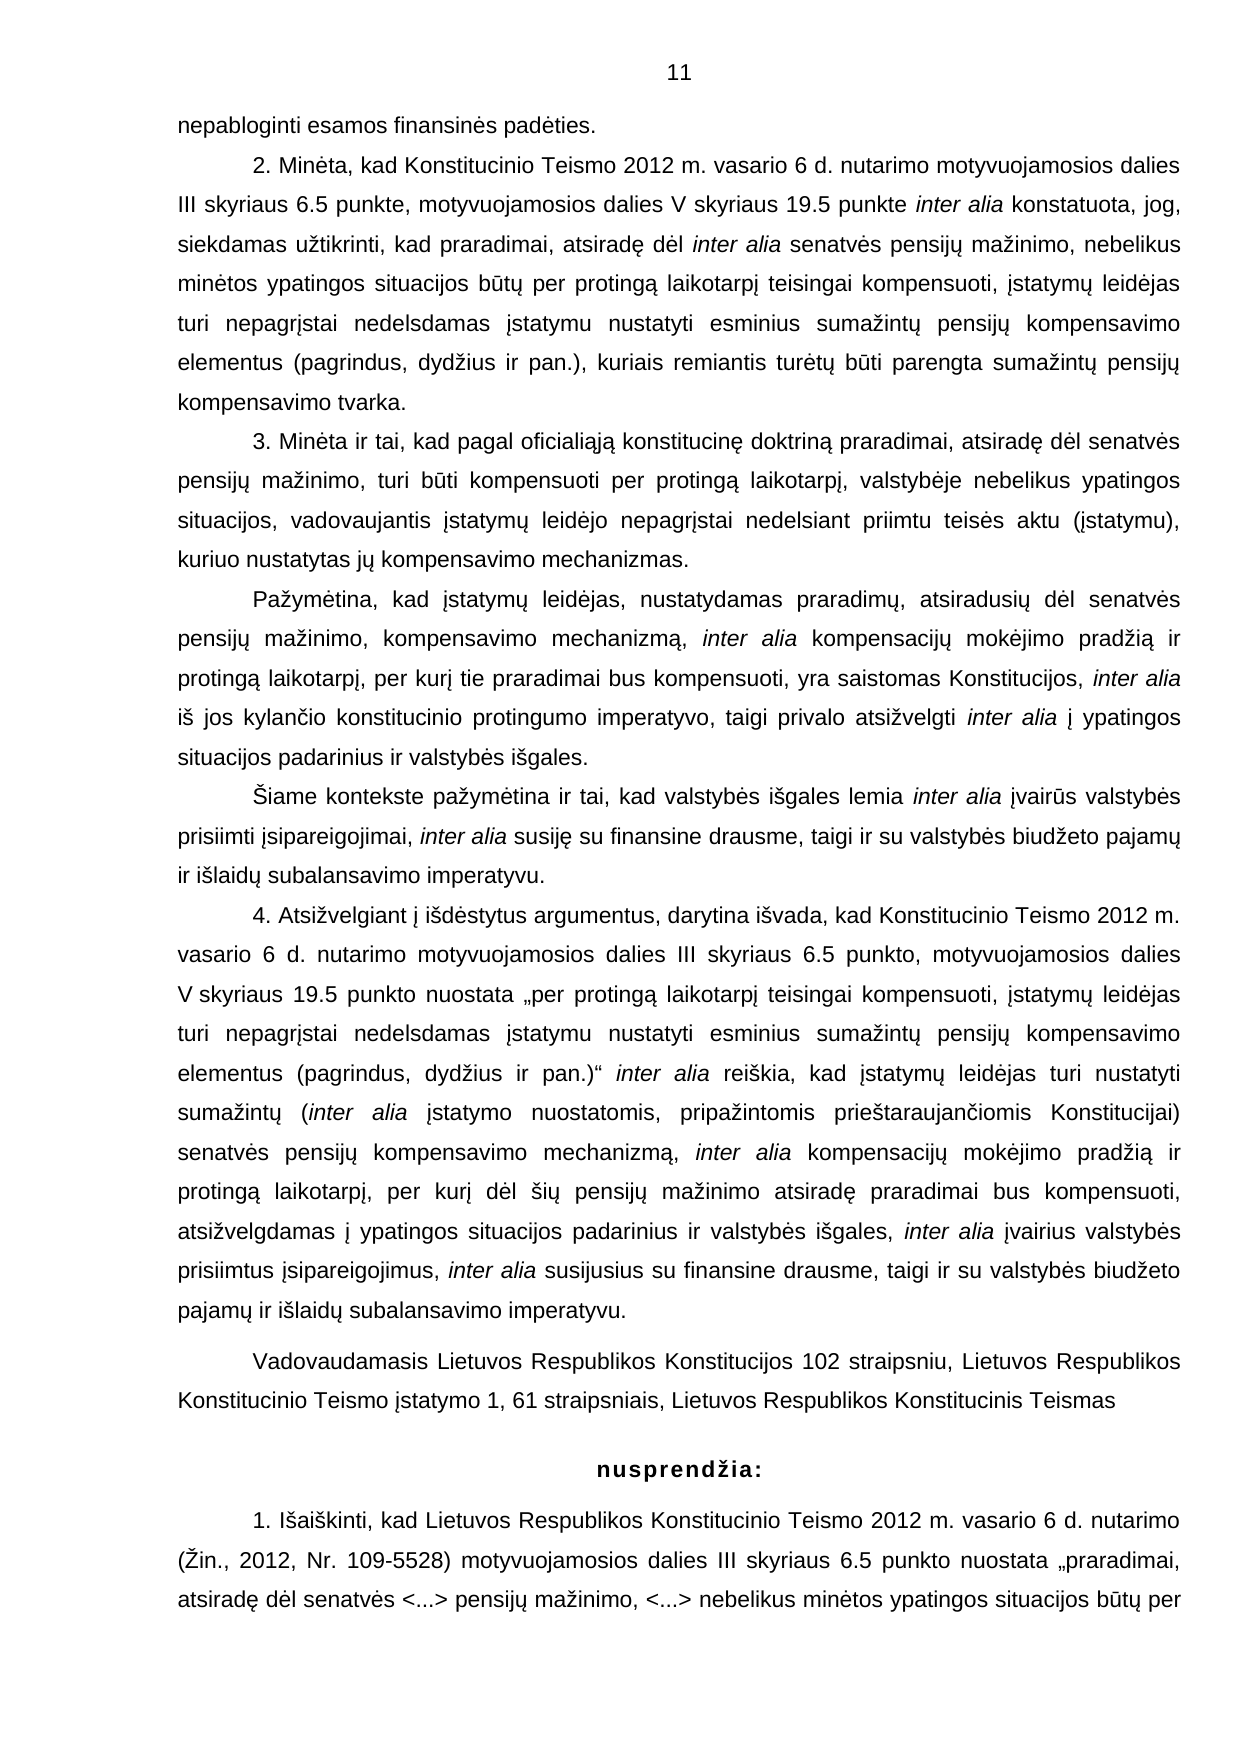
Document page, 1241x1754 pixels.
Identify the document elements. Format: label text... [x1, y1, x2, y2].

text Šiame kontekste pažymėtina ir tai, kad valstybės išgales lemia inter alia įvairūs valstybės prisiimti įsipareigojimai, inter alia susiję su finansine drausme, taigi ir su valstybės biudžeto pajamų ir išlaidų subalansavimo imperatyvu. [177, 783, 1181, 889]
text Pažymėtina, kad įstatymų leidėjas, nustatydamas praradimų, atsiradusių dėl senatvės pensijų mažinimo, kompensavimo mechanizmą, inter alia kompensacijų mokėjimo pradžią ir protingą laikotarpį, per kurį tie praradimai bus kompensuoti, yra saistomas Konstitucijos, inter alia iš jos kylančio konstitucinio protingumo imperatyvo, taigi privalo atsižvelgti inter alia į ypatingos situacijos padarinius ir valstybės išgales. [177, 586, 1181, 770]
text 3. Minėta ir tai, kad pagal oficialiąją konstitucinę doktriną praradimai, atsiradę dėl senatvės pensijų mažinimo, turi būti kompensuoti per protingą laikotarpį, valstybėje nebelikus ypatingos situacijos, vadovaujantis įstatymų leidėjo nepagrįstai nedelsiant priimtu teisės aktu (įstatymu), kuriuo nustatytas jų kompensavimo mechanizmas. [177, 428, 1181, 573]
text 1. Išaiškinti, kad Lietuvos Respublikos Konstitucinio Teismo 2012 m. vasario 6 d. nutarimo (Žin., 2012, Nr. 109-5528) motyvuojamosios dalies III skyriaus 6.5 punkto nuostata „praradimai, atsiradę dėl senatvės <...> pensijų mažinimo, <...> nebelikus minėtos ypatingos situacijos būtų per [177, 1507, 1181, 1612]
text 2. Minėta, kad Konstitucinio Teismo 2012 m. vasario 6 d. nutarimo motyvuojamosios dalies III skyriaus 6.5 punkte, motyvuojamosios dalies V skyriaus 19.5 punkte inter alia konstatuota, jog, siekdamas užtikrinti, kad praradimai, atsiradę dėl inter alia senatvės pensijų mažinimo, nebelikus minėtos ypatingos situacijos būtų per protingą laikotarpį teisingai kompensuoti, įstatymų leidėjas turi nepagrįstai nedelsdamas įstatymu nustatyti esminius sumažintų pensijų kompensavimo elementus (pagrindus, dydžius ir pan.), kuriais remiantis turėtų būti parengta sumažintų pensijų kompensavimo tvarka. [177, 152, 1181, 415]
text Vadovaudamasis Lietuvos Respublikos Konstitucijos 102 straipsniu, Lietuvos Respublikos Konstitucinio Teismo įstatymo 1, 61 straipsniais, Lietuvos Respublikos Konstitucinis Teismas [177, 1348, 1181, 1414]
text nusprendžia: [177, 1456, 1181, 1482]
text 4. Atsižvelgiant į išdėstytus argumentus, darytina išvada, kad Konstitucinio Teismo 2012 m. vasario 6 d. nutarimo motyvuojamosios dalies III skyriaus 6.5 punkto, motyvuojamosios dalies V skyriaus 19.5 punkto nuostata „per protingą laikotarpį teisingai kompensuoti, įstatymų leidėjas turi nepagrįstai nedelsdamas įstatymu nustatyti esminius sumažintų pensijų kompensavimo elementus (pagrindus, dydžius ir pan.)“ inter alia reiškia, kad įstatymų leidėjas turi nustatyti sumažintų (inter alia įstatymo nuostatomis, pripažintomis prieštaraujančiomis Konstitucijai) senatvės pensijų kompensavimo mechanizmą, inter alia kompensacijų mokėjimo pradžią ir protingą laikotarpį, per kurį dėl šių pensijų mažinimo atsiradę praradimai bus kompensuoti, atsižvelgdamas į ypatingos situacijos padarinius ir valstybės išgales, inter alia įvairius valstybės prisiimtus įsipareigojimus, inter alia susijusius su finansine drausme, taigi ir su valstybės biudžeto pajamų ir išlaidų subalansavimo imperatyvu. [177, 902, 1181, 1323]
text nepabloginti esamos finansinės padėties. [177, 112, 1181, 138]
